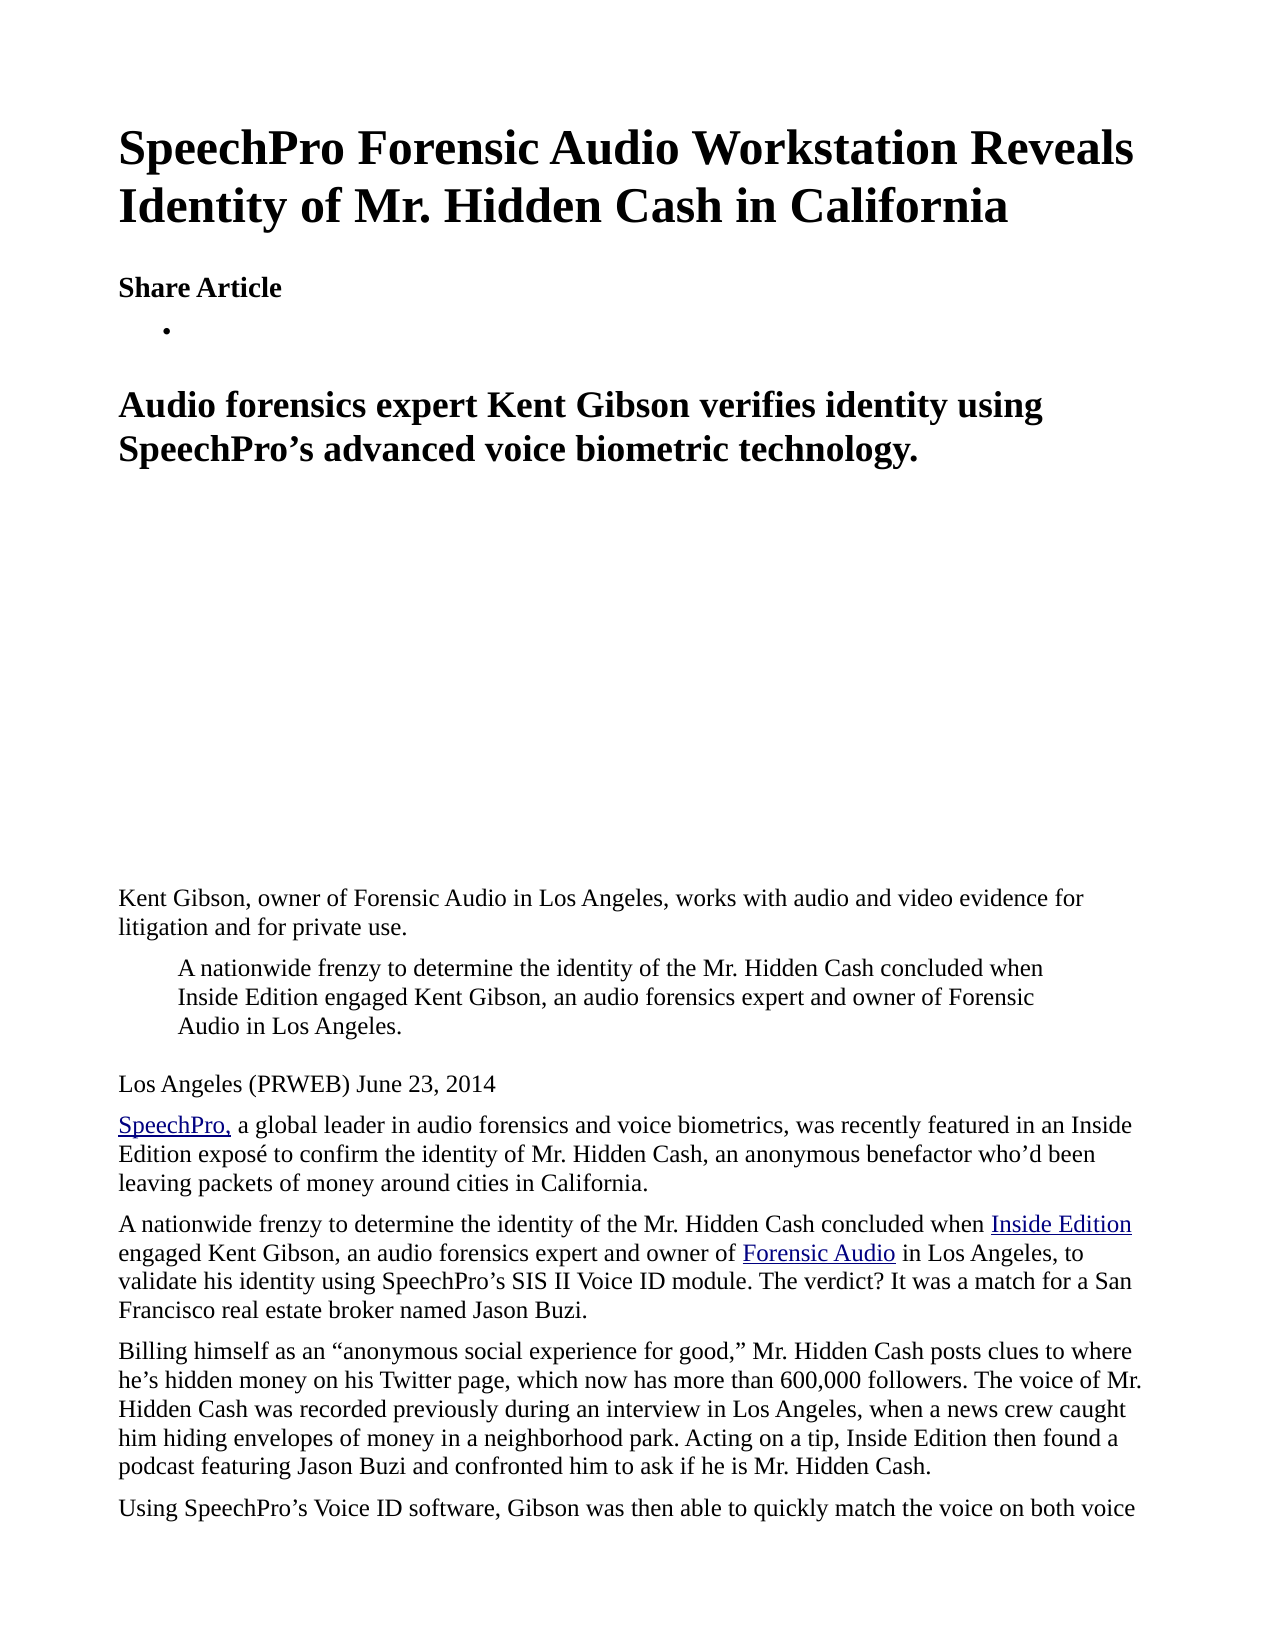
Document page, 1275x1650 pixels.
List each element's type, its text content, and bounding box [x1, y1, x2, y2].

text Billing himself as an “anonymous social experience for good,” Mr. Hidden Cash posts clues to where he’s hidden money on his Twitter page, which now has more than 600,000 followers. The voice of Mr. Hidden Cash was recorded previously during an interview in Los Angeles, when a news crew caught him hiding envelopes of money in a neighborhood park. Acting on a tip, Inside Edition then found a podcast featuring Jason Buzi and confronted him to ask if he is Mr. Hidden Cash. [118, 1336, 1157, 1480]
text A nationwide frenzy to determine the identity of the Mr. Hidden Cash concluded when Inside Edition engaged Kent Gibson, an audio forensics expert and owner of Forensic Audio in Los Angeles, to validate his identity using SpeechPro’s SIS II Voice ID module. The verdict? It was a match for a San Francisco real estate broker named Jason Buzi. [118, 1209, 1157, 1324]
text Los Angeles (PRWEB) June 23, 2014 [118, 1069, 1157, 1098]
subtitle SpeechPro Forensic Audio Workstation Reveals Identity of Mr. Hidden Cash in California [118, 118, 1157, 233]
subtitle Audio forensics expert Kent Gibson verifies identity using SpeechPro’s advanced voice biometric technology. [118, 383, 1157, 469]
text Kent Gibson, owner of Forensic Audio in Los Angeles, works with audio and video evidence for litigation and for private use. [118, 883, 1157, 941]
text A nationwide frenzy to determine the identity of the Mr. Hidden Cash concluded when Inside Edition engaged Kent Gibson, an audio forensics expert and owner of Forensic Audio in Los Angeles. [177, 953, 1098, 1039]
text SpeechPro, a global leader in audio forensics and voice biometrics, was recently featured in an Inside Edition exposé to confirm the identity of Mr. Hidden Cash, an anonymous benefactor who’d been leaving packets of money around cities in California. [118, 1110, 1157, 1196]
text Using SpeechPro’s Voice ID software, Gibson was then able to quickly match the voice on both voice [118, 1493, 1157, 1521]
subtitle Share Article [118, 271, 1157, 304]
